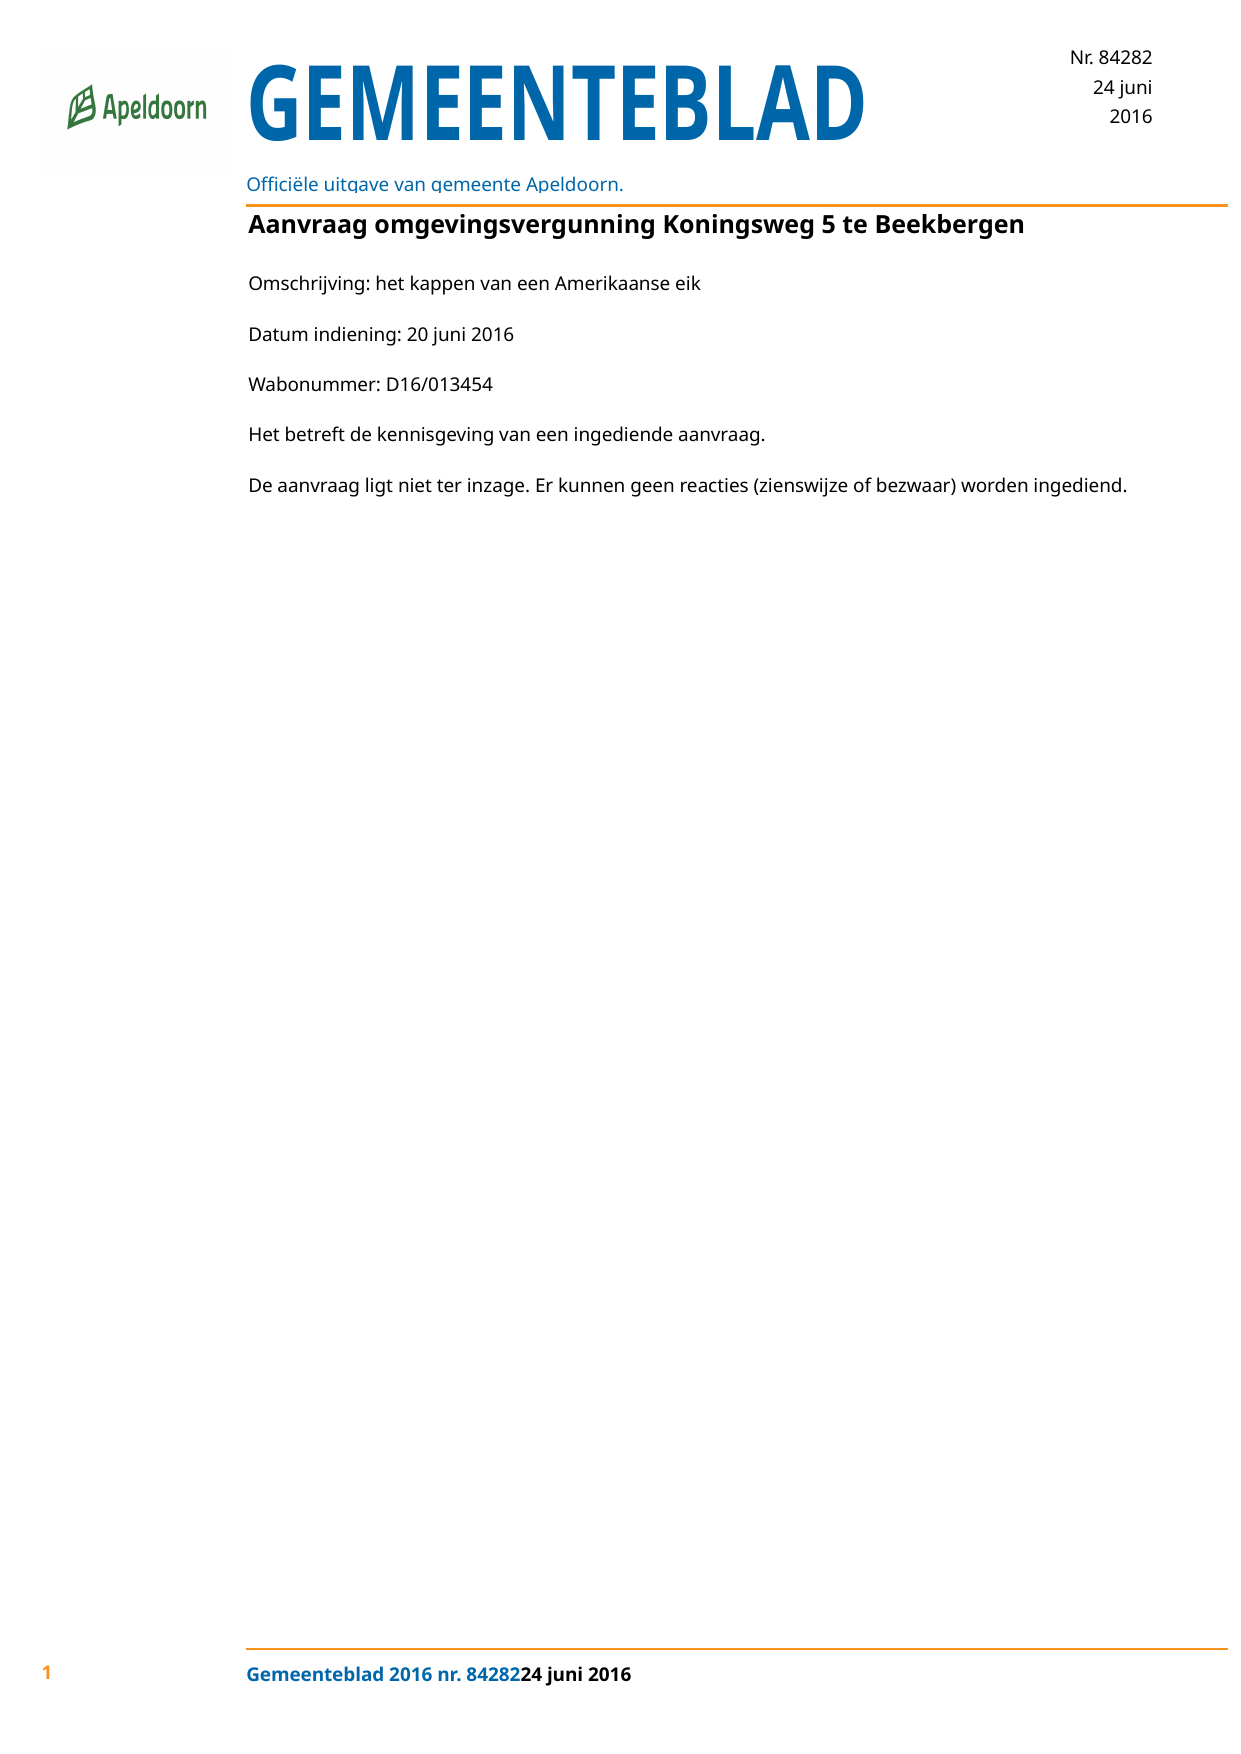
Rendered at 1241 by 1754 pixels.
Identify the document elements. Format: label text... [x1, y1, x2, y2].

text Datum indiening: 20 juni 2016 [248, 321, 1152, 346]
picture [41, 47, 231, 172]
text De aanvraag ligt niet ter inzage. Er kunnen geen reacties (zienswijze of bezwaar) worden ingediend. [248, 472, 1152, 498]
text Wabonummer: D16/013454 [248, 371, 1152, 397]
text Omschrijving: het kappen van een Amerikaanse eik [248, 270, 1152, 296]
text Het betreft de kennisgeving van een ingediende aanvraag. [248, 422, 1152, 447]
text Aanvraag omgevingsvergunning Koningsweg 5 te Beekbergen [248, 207, 1152, 241]
